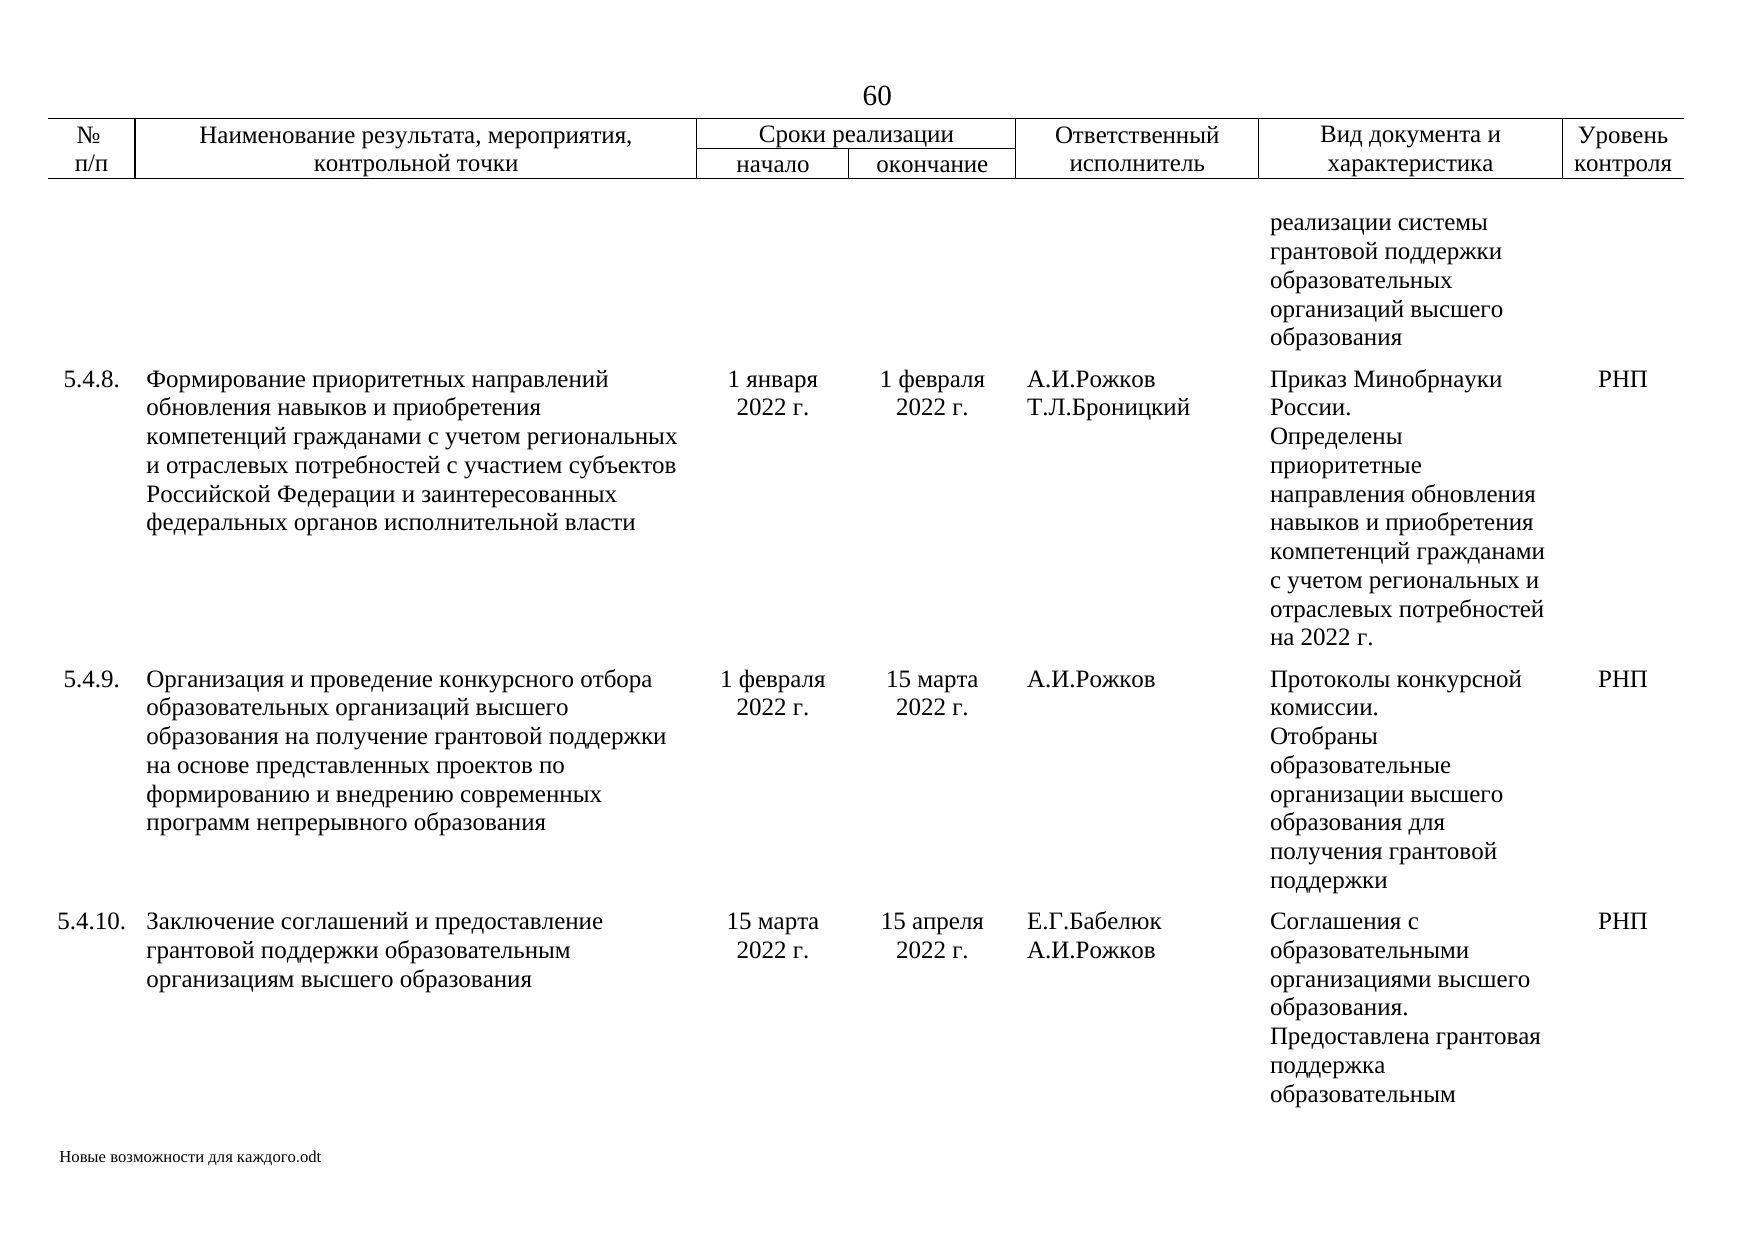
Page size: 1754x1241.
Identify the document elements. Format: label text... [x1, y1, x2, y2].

table_cell 5.4.9. [48, 664, 135, 906]
table_header Сроки реализации [697, 119, 1015, 148]
table_cell [697, 208, 849, 364]
table_cell 15 апреля 2022 г. [849, 906, 1016, 1107]
table_cell 5.4.8. [48, 364, 135, 664]
table_cell 5.4.10. [48, 906, 135, 1107]
table_cell [849, 179, 1016, 207]
table_cell реализации системы грантовой поддержки образовательных организаций высшего образования [1259, 208, 1562, 364]
table_cell Формирование приоритетных направлений обновления навыков и приобретения компетенций гражданами с учетом региональных и отраслевых потребностей с участием субъектов Российской Федерации и заинтересованных федеральных органов исполнительной власти [135, 364, 697, 664]
table_cell Е.Г.Бабелюк А.И.Рожков [1016, 906, 1258, 1107]
table_cell [849, 208, 1016, 364]
table_header Наименование результата, мероприятия, контрольной точки [136, 119, 696, 178]
table_cell [135, 208, 697, 364]
table_cell 1 января 2022 г. [697, 364, 849, 664]
table_cell [48, 208, 135, 364]
table_cell А.И.Рожков Т.Л.Броницкий [1016, 364, 1258, 664]
table_header № п/п [48, 119, 134, 178]
table_cell 1 февраля 2022 г. [849, 364, 1016, 664]
table_cell Приказ Минобрнауки России. Определены приоритетные направления обновления навыков и приобретения компетенций гражданами с учетом региональных и отраслевых потребностей на 2022 г. [1259, 364, 1562, 664]
table_cell [1259, 179, 1562, 207]
table_cell Заключение соглашений и предоставление грантовой поддержки образовательным организациям высшего образования [135, 906, 697, 1107]
table_header Ответственный исполнитель [1016, 119, 1258, 178]
table_cell [1562, 208, 1684, 364]
table_header Вид документа и характеристика результата [1259, 119, 1562, 178]
table_cell окончание [849, 149, 1015, 178]
table_cell РНП [1562, 364, 1684, 664]
table_cell [1016, 208, 1258, 364]
table_cell [48, 179, 135, 207]
table_cell 15 марта 2022 г. [697, 906, 849, 1107]
table_cell [697, 179, 849, 207]
table_cell РНП [1562, 664, 1684, 906]
table_cell РНП [1562, 906, 1684, 1107]
table_cell Соглашения с образовательными организациями высшего образования. Предоставлена грантовая поддержка образовательным [1259, 906, 1562, 1107]
table_cell 1 февраля 2022 г. [697, 664, 849, 906]
table_cell 15 марта 2022 г. [849, 664, 1016, 906]
table_header Уровень контроля [1563, 119, 1684, 178]
table_cell [1562, 179, 1684, 207]
table_cell Организация и проведение конкурсного отбора образовательных организаций высшего образования на получение грантовой поддержки на основе представленных проектов по формированию и внедрению современных программ непрерывного образования [135, 664, 697, 906]
table_cell А.И.Рожков [1016, 664, 1258, 906]
table_cell [1016, 179, 1258, 207]
table_cell Протоколы конкурсной комиссии. Отобраны образовательные организации высшего образования для получения грантовой поддержки [1259, 664, 1562, 906]
table_cell [135, 179, 697, 207]
table_cell начало [697, 149, 848, 178]
